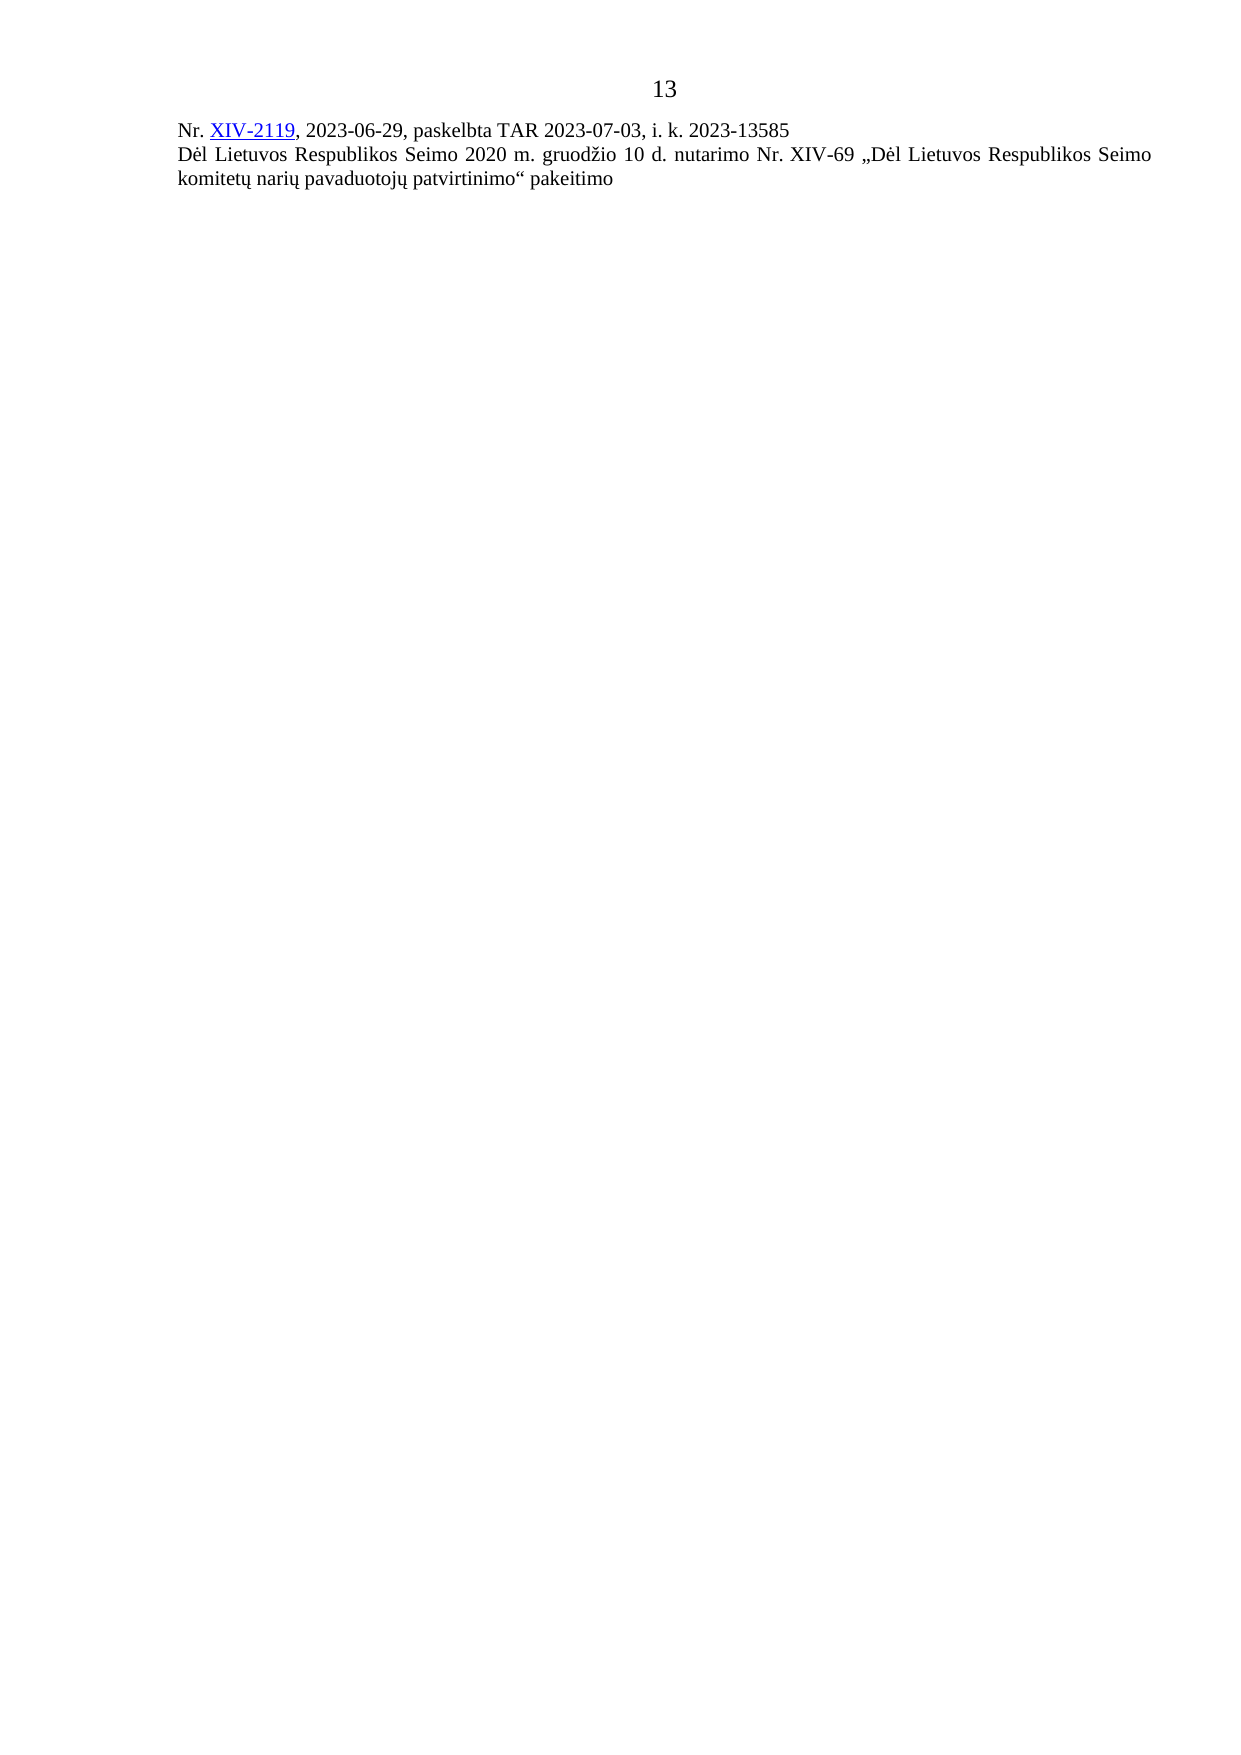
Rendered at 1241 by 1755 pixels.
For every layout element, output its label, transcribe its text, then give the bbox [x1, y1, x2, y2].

text Dėl Lietuvos Respublikos Seimo 2020 m. gruodžio 10 d. nutarimo Nr. XIV-69 „Dėl Lietuvos Respublikos Seimo komitetų narių pavaduotojų patvirtinimo“ pakeitimo [177, 142, 1152, 190]
text Nr. XIV-2119, 2023-06-29, paskelbta TAR 2023-07-03, i. k. 2023-13585 [177, 118, 1152, 142]
